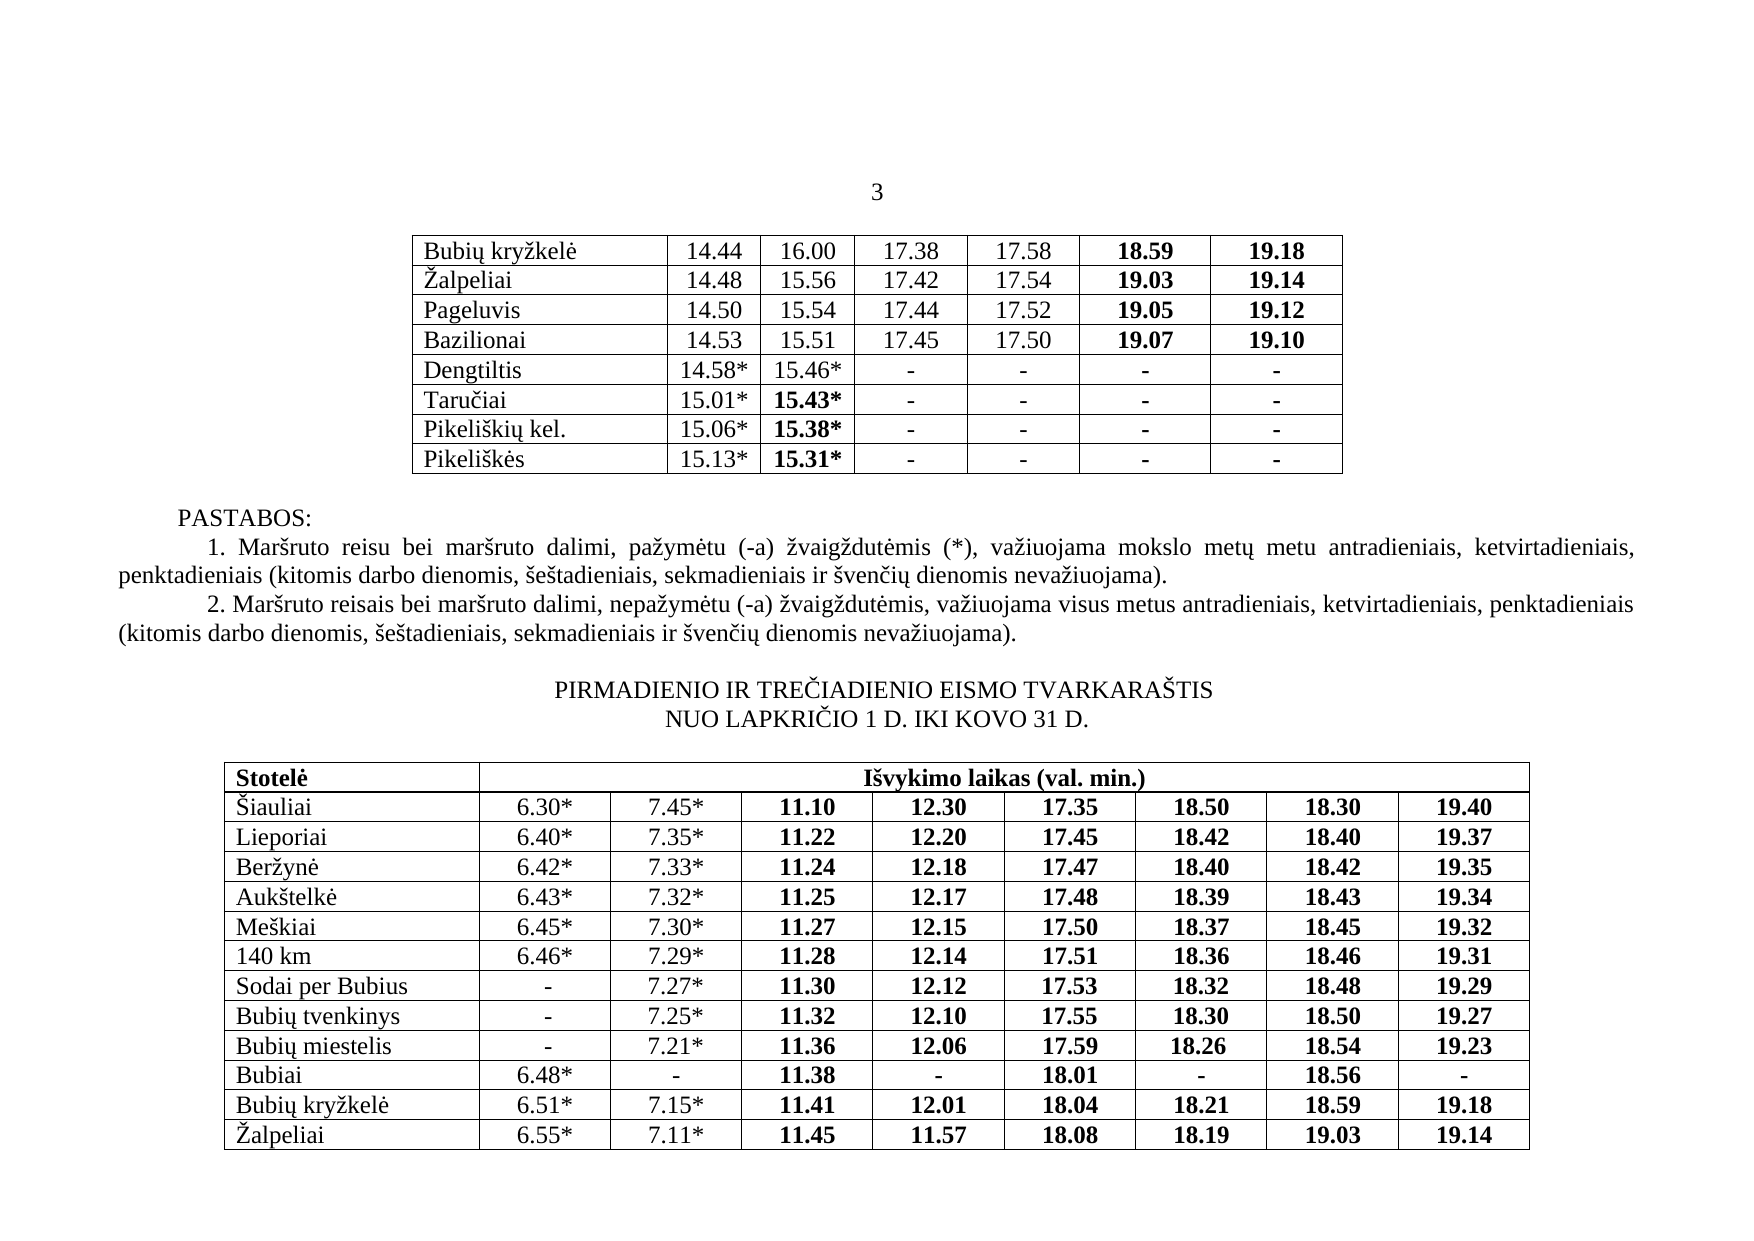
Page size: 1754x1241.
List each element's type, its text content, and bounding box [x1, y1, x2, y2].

table_cell Pageluvis [413, 295, 667, 324]
text NUO LAPKRIČIO 1 D. IKI KOVO 31 D. [118, 704, 1636, 733]
table_cell 11.10 [742, 793, 872, 821]
table_cell 15.13* [668, 444, 760, 473]
table_cell 18.40 [1136, 852, 1266, 881]
table_cell 17.42 [855, 266, 967, 294]
table_cell 18.50 [1136, 793, 1266, 821]
table_cell - [1211, 415, 1342, 443]
table_cell 15.51 [761, 325, 854, 354]
table_cell 15.56 [761, 266, 854, 294]
table_cell 18.21 [1136, 1090, 1266, 1119]
table_cell 18.42 [1136, 822, 1266, 851]
table_cell 12.17 [873, 882, 1004, 911]
table_cell 19.37 [1399, 822, 1529, 851]
table_cell - [1080, 444, 1210, 473]
table_cell 18.04 [1005, 1090, 1135, 1119]
table_cell - [1399, 1061, 1529, 1089]
table_cell 19.03 [1267, 1120, 1398, 1149]
table_cell 17.38 [855, 236, 967, 264]
table_cell 19.34 [1399, 882, 1529, 911]
table_cell 19.03 [1080, 266, 1210, 294]
table_cell 18.54 [1267, 1031, 1398, 1059]
table_cell - [968, 444, 1079, 473]
table_cell 12.20 [873, 822, 1004, 851]
table_cell 17.53 [1005, 971, 1135, 1000]
table_cell 18.59 [1267, 1090, 1398, 1119]
table_cell 18.30 [1267, 793, 1398, 821]
table_cell 6.43* [480, 882, 610, 911]
table_cell - [480, 1031, 610, 1059]
table_cell 19.18 [1399, 1090, 1529, 1119]
table_cell 19.12 [1211, 295, 1342, 324]
table_cell 19.35 [1399, 852, 1529, 881]
table_cell 7.35* [611, 822, 741, 851]
table_cell 6.30* [480, 793, 610, 821]
table_cell Bubių miestelis [225, 1031, 479, 1059]
table_cell - [1080, 415, 1210, 443]
table_cell 18.30 [1136, 1001, 1266, 1030]
table_cell 7.25* [611, 1001, 741, 1030]
table_cell 17.50 [968, 325, 1079, 354]
table_cell 17.55 [1005, 1001, 1135, 1030]
table_cell 19.14 [1399, 1120, 1529, 1149]
table_cell 19.23 [1399, 1031, 1529, 1059]
table_cell - [1136, 1061, 1266, 1089]
table_cell 19.40 [1399, 793, 1529, 821]
table_cell - [480, 971, 610, 1000]
table_cell 7.15* [611, 1090, 741, 1119]
table_cell 11.27 [742, 912, 872, 940]
table_cell 18.36 [1136, 941, 1266, 970]
table_cell 18.32 [1136, 971, 1266, 1000]
table_cell 15.01* [668, 385, 760, 413]
table_cell 12.18 [873, 852, 1004, 881]
table_cell 18.46 [1267, 941, 1398, 970]
table_cell 6.48* [480, 1061, 610, 1089]
table_cell 6.55* [480, 1120, 610, 1149]
table_cell Meškiai [225, 912, 479, 940]
table_cell - [611, 1061, 741, 1089]
table_header Stotelė [225, 763, 479, 791]
table_cell - [1211, 355, 1342, 384]
table_cell 7.33* [611, 852, 741, 881]
table_cell 18.59 [1080, 236, 1210, 264]
table_cell 18.56 [1267, 1061, 1398, 1089]
table_cell 11.30 [742, 971, 872, 1000]
table_cell 6.46* [480, 941, 610, 970]
table_cell 19.14 [1211, 266, 1342, 294]
table_cell 11.36 [742, 1031, 872, 1059]
table_cell 12.15 [873, 912, 1004, 940]
table_cell Bubių kryžkelė [225, 1090, 479, 1119]
table_cell 19.31 [1399, 941, 1529, 970]
table_cell 7.27* [611, 971, 741, 1000]
table_cell 7.45* [611, 793, 741, 821]
table_cell 6.45* [480, 912, 610, 940]
table_cell 15.43* [761, 385, 854, 413]
table_cell Žalpeliai [413, 266, 667, 294]
table_cell - [1211, 444, 1342, 473]
table_cell Dengtiltis [413, 355, 667, 384]
table_cell 12.12 [873, 971, 1004, 1000]
table_cell 17.54 [968, 266, 1079, 294]
table_cell 17.59 [1005, 1031, 1135, 1059]
table_cell - [968, 355, 1079, 384]
table_cell 18.26 [1136, 1031, 1266, 1059]
table_cell 18.43 [1267, 882, 1398, 911]
table_cell - [855, 415, 967, 443]
table_cell Aukštelkė [225, 882, 479, 911]
table_cell 12.01 [873, 1090, 1004, 1119]
table_cell 15.54 [761, 295, 854, 324]
table_cell 18.45 [1267, 912, 1398, 940]
table_cell - [1211, 385, 1342, 413]
table_cell 11.28 [742, 941, 872, 970]
table_cell 11.25 [742, 882, 872, 911]
table_cell 6.51* [480, 1090, 610, 1119]
table_cell 17.35 [1005, 793, 1135, 821]
table_cell 11.45 [742, 1120, 872, 1149]
table_cell 11.22 [742, 822, 872, 851]
table_cell - [873, 1061, 1004, 1089]
table_cell Bubių kryžkelė [413, 236, 667, 264]
table_cell 11.41 [742, 1090, 872, 1119]
table_cell Taručiai [413, 385, 667, 413]
table_cell 11.32 [742, 1001, 872, 1030]
table_cell 18.37 [1136, 912, 1266, 940]
table_cell Lieporiai [225, 822, 479, 851]
table_cell - [968, 385, 1079, 413]
table_cell 12.14 [873, 941, 1004, 970]
table_cell - [1080, 355, 1210, 384]
table_cell 18.50 [1267, 1001, 1398, 1030]
table_cell 11.24 [742, 852, 872, 881]
table_cell Sodai per Bubius [225, 971, 479, 1000]
table_cell 19.10 [1211, 325, 1342, 354]
table_cell 6.40* [480, 822, 610, 851]
table_cell 14.48 [668, 266, 760, 294]
table_cell 7.11* [611, 1120, 741, 1149]
table_cell 17.47 [1005, 852, 1135, 881]
table_cell 17.52 [968, 295, 1079, 324]
table_cell 14.53 [668, 325, 760, 354]
table_cell 11.38 [742, 1061, 872, 1089]
table_cell 17.44 [855, 295, 967, 324]
text 2. Maršruto reisais bei maršruto dalimi, nepažymėtu (-a) žvaigždutėmis, važiuojama visus metus antradieniais, ketvirtadieniais, penktadieniais (kitomis darbo dienomis, šeštadieniais, sekmadieniais ir švenčių dienomis nevažiuojama). [118, 589, 1636, 647]
text PIRMADIENIO IR TREČIADIENIO EISMO TVARKARAŠTIS [118, 675, 1636, 704]
table_cell 140 km [225, 941, 479, 970]
table_cell 6.42* [480, 852, 610, 881]
text PASTABOS: [118, 503, 1636, 532]
table_cell 18.42 [1267, 852, 1398, 881]
table_cell 12.10 [873, 1001, 1004, 1030]
table_cell Bazilionai [413, 325, 667, 354]
table_cell 19.29 [1399, 971, 1529, 1000]
table_cell 17.50 [1005, 912, 1135, 940]
text 1. Maršruto reisu bei maršruto dalimi, pažymėtu (-a) žvaigždutėmis (*), važiuojama mokslo metų metu antradieniais, ketvirtadieniais, penktadieniais (kitomis darbo dienomis, šeštadieniais, sekmadieniais ir švenčių dienomis nevažiuojama). [118, 532, 1636, 589]
table_cell 7.29* [611, 941, 741, 970]
table_cell - [855, 444, 967, 473]
table_cell 15.06* [668, 415, 760, 443]
table_cell 19.18 [1211, 236, 1342, 264]
table_cell 17.48 [1005, 882, 1135, 911]
table_cell 17.45 [855, 325, 967, 354]
table_cell Bubių tvenkinys [225, 1001, 479, 1030]
table_cell 14.44 [668, 236, 760, 264]
table_cell 7.21* [611, 1031, 741, 1059]
table_cell Beržynė [225, 852, 479, 881]
table_cell Žalpeliai [225, 1120, 479, 1149]
table_cell - [855, 385, 967, 413]
table_cell Pikeliškių kel. [413, 415, 667, 443]
table_cell 15.31* [761, 444, 854, 473]
table_cell 17.51 [1005, 941, 1135, 970]
table_cell Pikeliškės [413, 444, 667, 473]
table_cell 7.32* [611, 882, 741, 911]
table_cell - [480, 1001, 610, 1030]
table_cell 19.05 [1080, 295, 1210, 324]
table_cell 7.30* [611, 912, 741, 940]
table_cell - [968, 415, 1079, 443]
table_cell 15.46* [761, 355, 854, 384]
table_cell 19.32 [1399, 912, 1529, 940]
table_cell - [855, 355, 967, 384]
table_cell 14.50 [668, 295, 760, 324]
table_cell 19.27 [1399, 1001, 1529, 1030]
table_cell 18.01 [1005, 1061, 1135, 1089]
table_cell 18.39 [1136, 882, 1266, 911]
table_cell 19.07 [1080, 325, 1210, 354]
table_cell Šiauliai [225, 793, 479, 821]
table_cell 18.40 [1267, 822, 1398, 851]
table_cell 17.45 [1005, 822, 1135, 851]
table_cell 16.00 [761, 236, 854, 264]
table_cell 18.48 [1267, 971, 1398, 1000]
table_cell 15.38* [761, 415, 854, 443]
table_cell 14.58* [668, 355, 760, 384]
table_cell 18.19 [1136, 1120, 1266, 1149]
table_cell 11.57 [873, 1120, 1004, 1149]
table_cell - [1080, 385, 1210, 413]
table_cell 17.58 [968, 236, 1079, 264]
table_cell Bubiai [225, 1061, 479, 1089]
table_cell 12.30 [873, 793, 1004, 821]
table_cell 12.06 [873, 1031, 1004, 1059]
table_header Išvykimo laikas (val. min.) [480, 763, 1529, 791]
table_cell 18.08 [1005, 1120, 1135, 1149]
